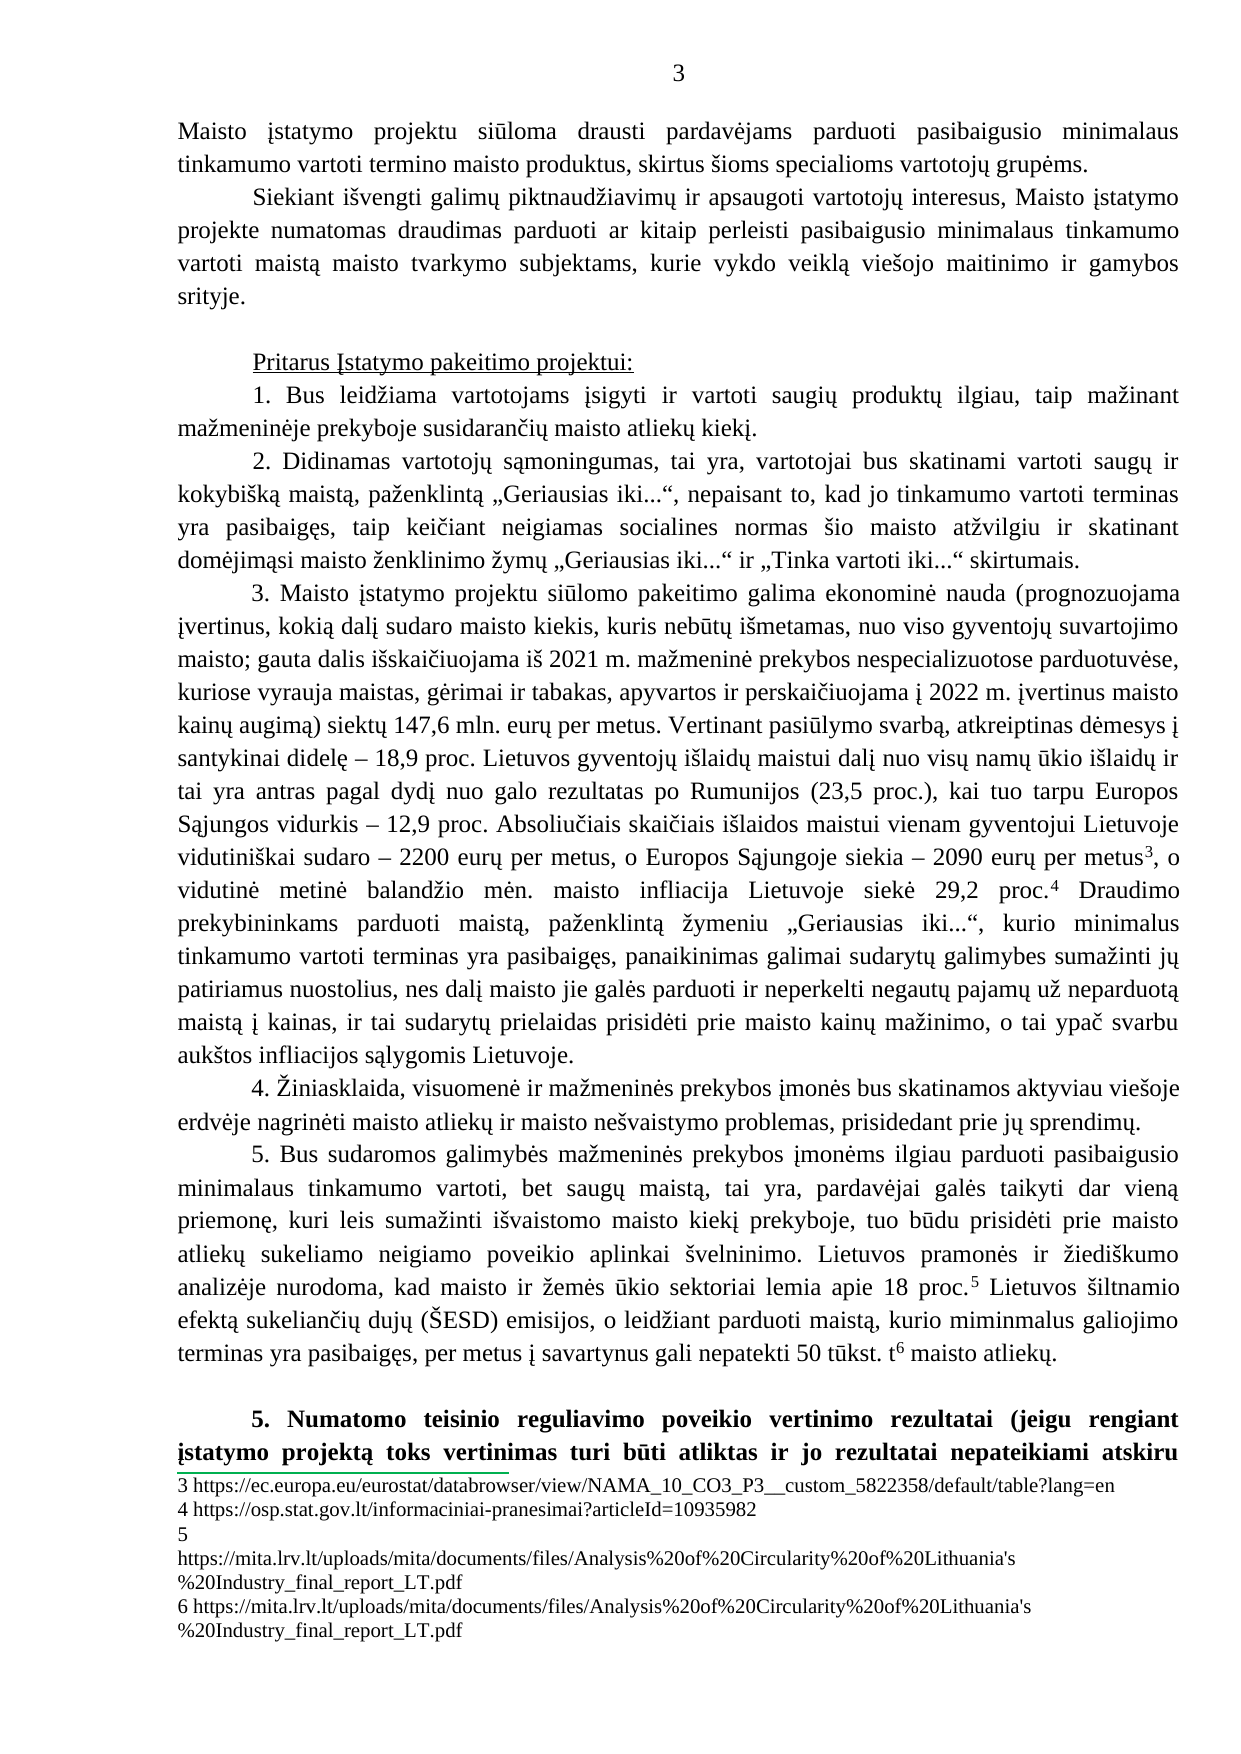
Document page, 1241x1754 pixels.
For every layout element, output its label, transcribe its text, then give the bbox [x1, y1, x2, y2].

text 2. Didinamas vartotojų sąmoningumas, tai yra, vartotojai bus skatinami vartoti saugų ir kokybišką maistą, paženklintą „Geriausias iki...“, nepaisant to, kad jo tinkamumo vartoti terminas yra pasibaigęs, taip keičiant neigiamas socialines normas šio maisto atžvilgiu ir skatinant domėjimąsi maisto ženklinimo žymų „Geriausias iki...“ ir „Tinka vartoti iki...“ skirtumais. [177, 446, 1180, 574]
text 1. Bus leidžiama vartotojams įsigyti ir vartoti saugių produktų ilgiau, taip mažinant mažmeninėje prekyboje susidarančių maisto atliekų kiekį. [177, 380, 1180, 442]
text https://mita.lrv.lt/uploads/mita/documents/files/Analysis%20of%20Circularity%20of%20Lithuania's%20Industry_final_report_LT.pdf [177, 1546, 1180, 1594]
text 5. Bus sudaromos galimybės mažmeninės prekybos įmonėms ilgiau parduoti pasibaigusio minimalaus tinkamumo vartoti, bet saugų maistą, tai yra, pardavėjai galės taikyti dar vieną priemonę, kuri leis sumažinti išvaistomo maisto kiekį prekyboje, tuo būdu prisidėti prie maisto atliekų sukeliamo neigiamo poveikio aplinkai švelninimo. Lietuvos pramonės ir žiediškumo analizėje nurodoma, kad maisto ir žemės ūkio sektoriai lemia apie 18 proc. Lietuvos šiltnamio efektą sukeliančių dujų (ŠESD) emisijos, o leidžiant parduoti maistą, kurio miminmalus galiojimo terminas yra pasibaigęs, per metus į savartynus gali nepatekti 50 tūkst. t maisto atliekų. [177, 1139, 1180, 1366]
text 3. Maisto įstatymo projektu siūlomo pakeitimo galima ekonominė nauda (prognozuojama įvertinus, kokią dalį sudaro maisto kiekis, kuris nebūtų išmetamas, nuo viso gyventojų suvartojimo maisto; gauta dalis išskaičiuojama iš 2021 m. mažmeninė prekybos nespecializuotose parduotuvėse, kuriose vyrauja maistas, gėrimai ir tabakas, apyvartos ir perskaičiuojama į 2022 m. įvertinus maisto kainų augimą) siektų 147,6 mln. eurų per metus. Vertinant pasiūlymo svarbą, atkreiptinas dėmesys į santykinai didelę – 18,9 proc. Lietuvos gyventojų išlaidų maistui dalį nuo visų namų ūkio išlaidų ir tai yra antras pagal dydį nuo galo rezultatas po Rumunijos (23,5 proc.), kai tuo tarpu Europos Sąjungos vidurkis – 12,9 proc. Absoliučiais skaičiais išlaidos maistui vienam gyventojui Lietuvoje vidutiniškai sudaro – 2200 eurų per metus, o Europos Sąjungoje siekia – 2090 eurų per metus, o vidutinė metinė balandžio mėn. maisto infliacija Lietuvoje siekė 29,2 proc. Draudimo prekybininkams parduoti maistą, paženklintą žymeniu „Geriausias iki...“, kurio minimalus tinkamumo vartoti terminas yra pasibaigęs, panaikinimas galimai sudarytų galimybes sumažinti jų patiriamus nuostolius, nes dalį maisto jie galės parduoti ir neperkelti negautų pajamų už neparduotą maistą į kainas, ir tai sudarytų prielaidas prisidėti prie maisto kainų mažinimo, o tai ypač svarbu aukštos infliacijos sąlygomis Lietuvoje. [177, 578, 1180, 1069]
text Siekiant išvengti galimų piktnaudžiavimų ir apsaugoti vartotojų interesus, Maisto įstatymo projekte numatomas draudimas parduoti ar kitaip perleisti pasibaigusio minimalaus tinkamumo vartoti maistą maisto tvarkymo subjektams, kurie vykdo veiklą viešojo maitinimo ir gamybos srityje. [177, 182, 1180, 310]
text 4. Žiniasklaida, visuomenė ir mažmeninės prekybos įmonės bus skatinamos aktyviau viešoje erdvėje nagrinėti maisto atliekų ir maisto nešvaistymo problemas, prisidedant prie jų sprendimų. [177, 1073, 1180, 1135]
text https://mita.lrv.lt/uploads/mita/documents/files/Analysis%20of%20Circularity%20of%20Lithuania's%20Industry_final_report_LT.pdf [177, 1594, 1180, 1642]
text Pritarus Įstatymo pakeitimo projektui: [177, 347, 1180, 376]
text https://ec.europa.eu/eurostat/databrowser/view/NAMA_10_CO3_P3__custom_5822358/default/table?lang=en [177, 1473, 1180, 1497]
text 5. Numatomo teisinio reguliavimo poveikio vertinimo rezultatai (jeigu rengiant įstatymo projektą toks vertinimas turi būti atliktas ir jo rezultatai nepateikiami atskiru [177, 1404, 1180, 1466]
text Maisto įstatymo projektu siūloma drausti pardavėjams parduoti pasibaigusio minimalaus tinkamumo vartoti termino maisto produktus, skirtus šioms specialioms vartotojų grupėms. [177, 116, 1180, 178]
text https://osp.stat.gov.lt/informaciniai-pranesimai?articleId=10935982 [177, 1497, 1180, 1521]
